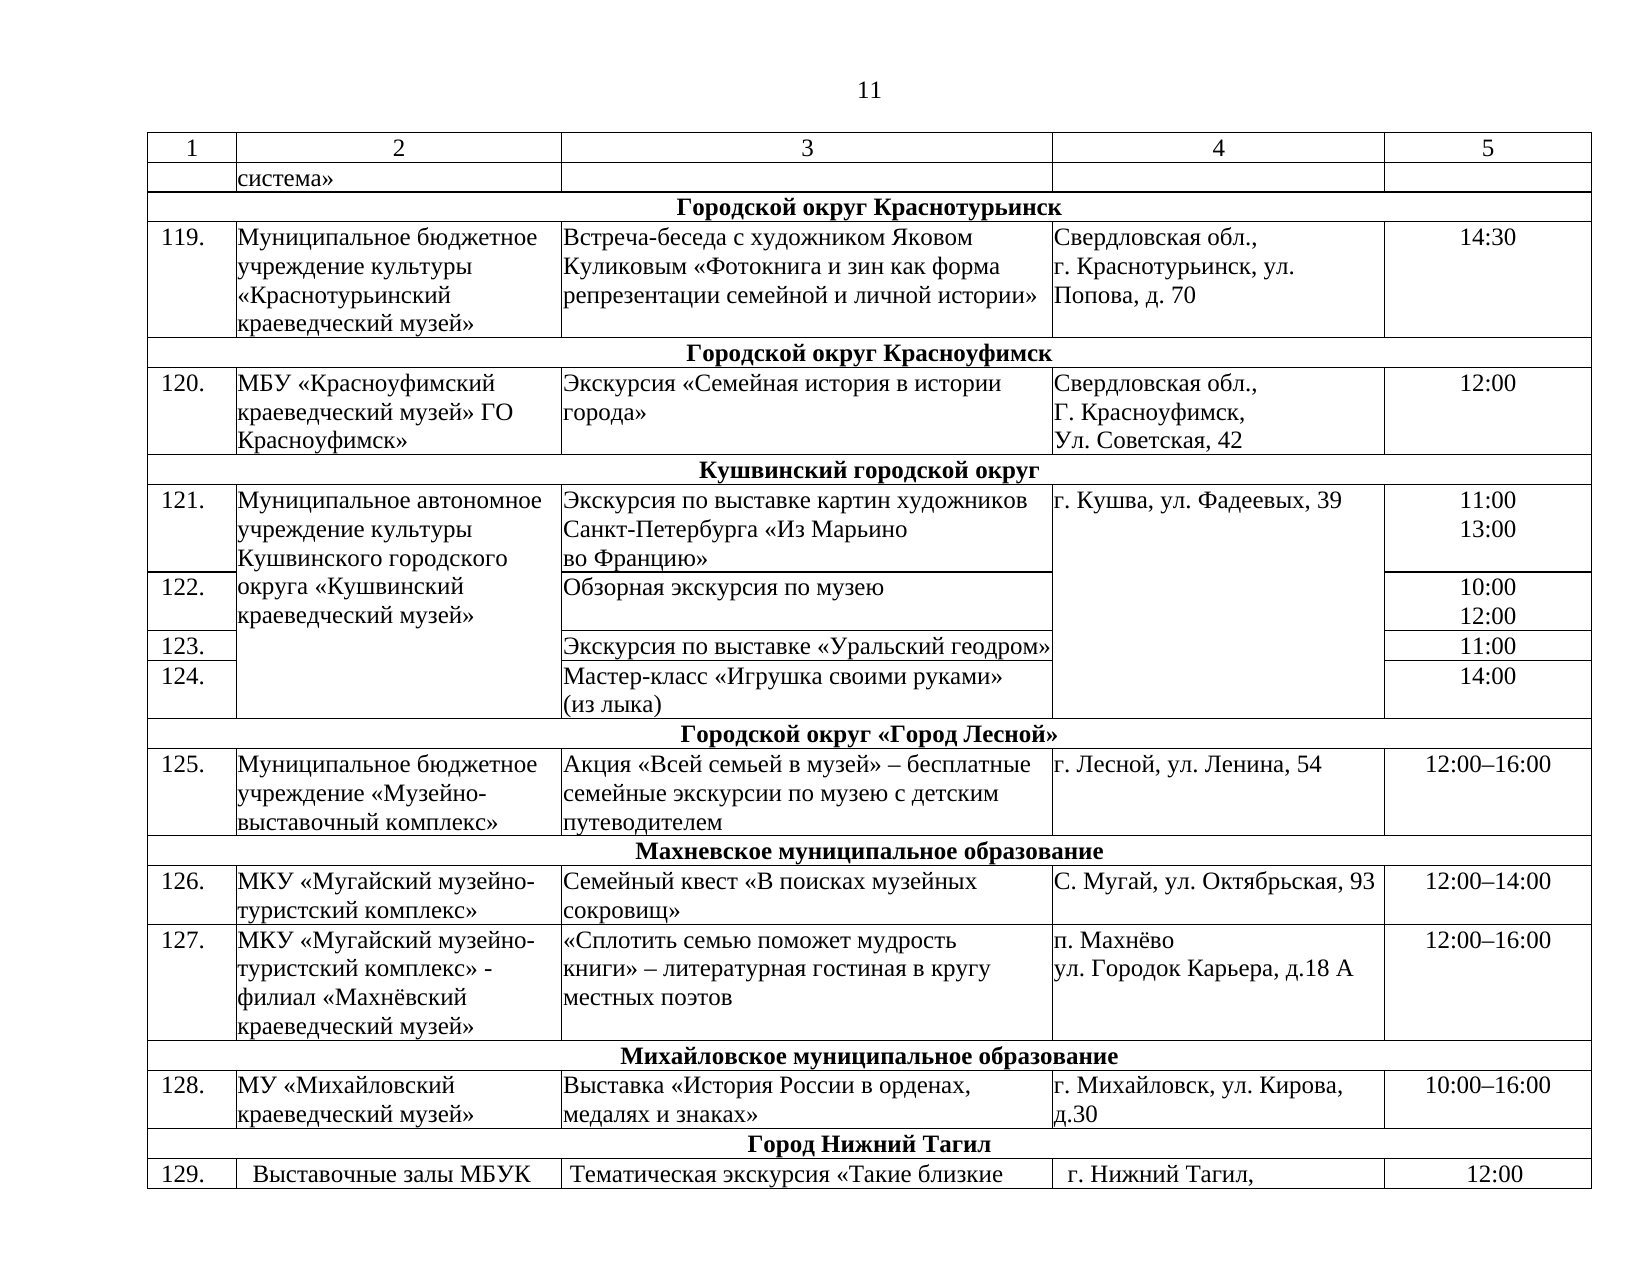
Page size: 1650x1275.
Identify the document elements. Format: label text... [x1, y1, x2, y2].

table_cell [148, 222, 236, 337]
table_cell [562, 163, 1052, 191]
table_header 4 [1053, 133, 1384, 162]
table_cell 10:00–16:00 [1385, 1071, 1591, 1128]
table_cell Встреча-беседа с художником Яковом Куликовым «Фотокнига и зин как форма репрезентации семейной и личной истории» [562, 222, 1052, 337]
table_cell Муниципальное бюджетное учреждение «Музейно-выставочный комплекс» [237, 749, 561, 835]
table_cell МКУ «Мугайский музейно-туристский комплекс» [237, 866, 561, 924]
table_cell Обзорная экскурсия по музею [562, 573, 1052, 630]
table_cell 12:00 [1385, 368, 1591, 454]
table_cell [1385, 163, 1591, 191]
table_cell [148, 368, 236, 454]
table_cell [148, 1071, 236, 1128]
table_cell [148, 485, 236, 571]
table_cell Свердловская обл., Г. Красноуфимск, Ул. Советская, 42 [1053, 368, 1384, 454]
table_cell Выставка «История России в орденах, медалях и знаках» [562, 1071, 1052, 1128]
table_cell г. Нижний Тагил, [1053, 1159, 1384, 1188]
table_cell Махневское муниципальное образование [148, 836, 1591, 865]
table_cell Городской округ Краснотурьинск [148, 193, 1591, 221]
table_cell Город Нижний Тагил [148, 1129, 1591, 1158]
table_cell Кушвинский городской округ [148, 455, 1591, 484]
table_cell г. Михайловск, ул. Кирова, д.30 [1053, 1071, 1384, 1128]
table_cell система» [237, 163, 561, 191]
table_cell [148, 661, 236, 718]
table_cell [148, 631, 236, 660]
table_cell [148, 866, 236, 924]
table_cell Акция «Всей семьей в музей» – бесплатные семейные экскурсии по музею с детским путеводителем [562, 749, 1052, 835]
table_cell 12:00–16:00 [1385, 749, 1591, 835]
table_header 1 [148, 133, 236, 162]
table_cell г. Лесной, ул. Ленина, 54 [1053, 749, 1384, 835]
table_cell Муниципальное бюджетное учреждение культуры «Краснотурьинский краеведческий музей» [237, 222, 561, 337]
table_cell [148, 163, 236, 191]
table_cell 12:00–16:00 [1385, 925, 1591, 1040]
table_cell [148, 925, 236, 1040]
table_cell [148, 1159, 236, 1188]
table_cell Михайловское муниципальное образование [148, 1041, 1591, 1069]
table_cell МБУ «Красноуфимский краеведческий музей» ГО Красноуфимск» [237, 368, 561, 454]
table_cell 11:00 [1385, 631, 1591, 660]
table_cell С. Мугай, ул. Октябрьская, 93 [1053, 866, 1384, 924]
table_cell МУ «Михайловский краеведческий музей» [237, 1071, 561, 1128]
table_cell МКУ «Мугайский музейно-туристский комплекс» - филиал «Махнёвский краеведческий музей» [237, 925, 561, 1040]
table_cell 14:30 [1385, 222, 1591, 337]
table_cell [148, 749, 236, 835]
table_cell Муниципальное автономное учреждение культуры Кушвинского городского округа «Кушвинский краеведческий музей» [237, 485, 561, 718]
table_cell Выставочные залы МБУК [237, 1159, 561, 1188]
table_cell 11:00 13:00 [1385, 485, 1591, 571]
table_cell [1053, 163, 1384, 191]
table_header 2 [237, 133, 561, 162]
table_cell 12:00–14:00 [1385, 866, 1591, 924]
table_cell «Сплотить семью поможет мудрость книги» – литературная гостиная в кругу местных поэтов [562, 925, 1052, 1040]
table_cell Экскурсия «Семейная история в истории города» [562, 368, 1052, 454]
table_cell 10:00 12:00 [1385, 573, 1591, 630]
table_cell 12:00 [1385, 1159, 1591, 1188]
table_cell [148, 573, 236, 630]
table_cell Тематическая экскурсия «Такие близкие [562, 1159, 1052, 1188]
table_cell Экскурсия по выставке «Уральский геодром» [562, 631, 1052, 660]
table_cell Мастер-класс «Игрушка своими руками» (из лыка) [562, 661, 1052, 718]
table_cell п. Махнёво ул. Городок Карьера, д.18 А [1053, 925, 1384, 1040]
table_header 3 [562, 133, 1052, 162]
table_cell Экскурсия по выставке картин художников Санкт-Петербурга «Из Марьино во Францию» [562, 485, 1052, 571]
table_cell Семейный квест «В поисках музейных сокровищ» [562, 866, 1052, 924]
table_header 5 [1385, 133, 1591, 162]
table_cell Свердловская обл., г. Краснотурьинск, ул. Попова, д. 70 [1053, 222, 1384, 337]
table_cell 14:00 [1385, 661, 1591, 718]
table_cell Городской округ «Город Лесной» [148, 719, 1591, 748]
table_cell г. Кушва, ул. Фадеевых, 39 [1053, 485, 1384, 718]
table_cell Городской округ Красноуфимск [148, 338, 1591, 367]
